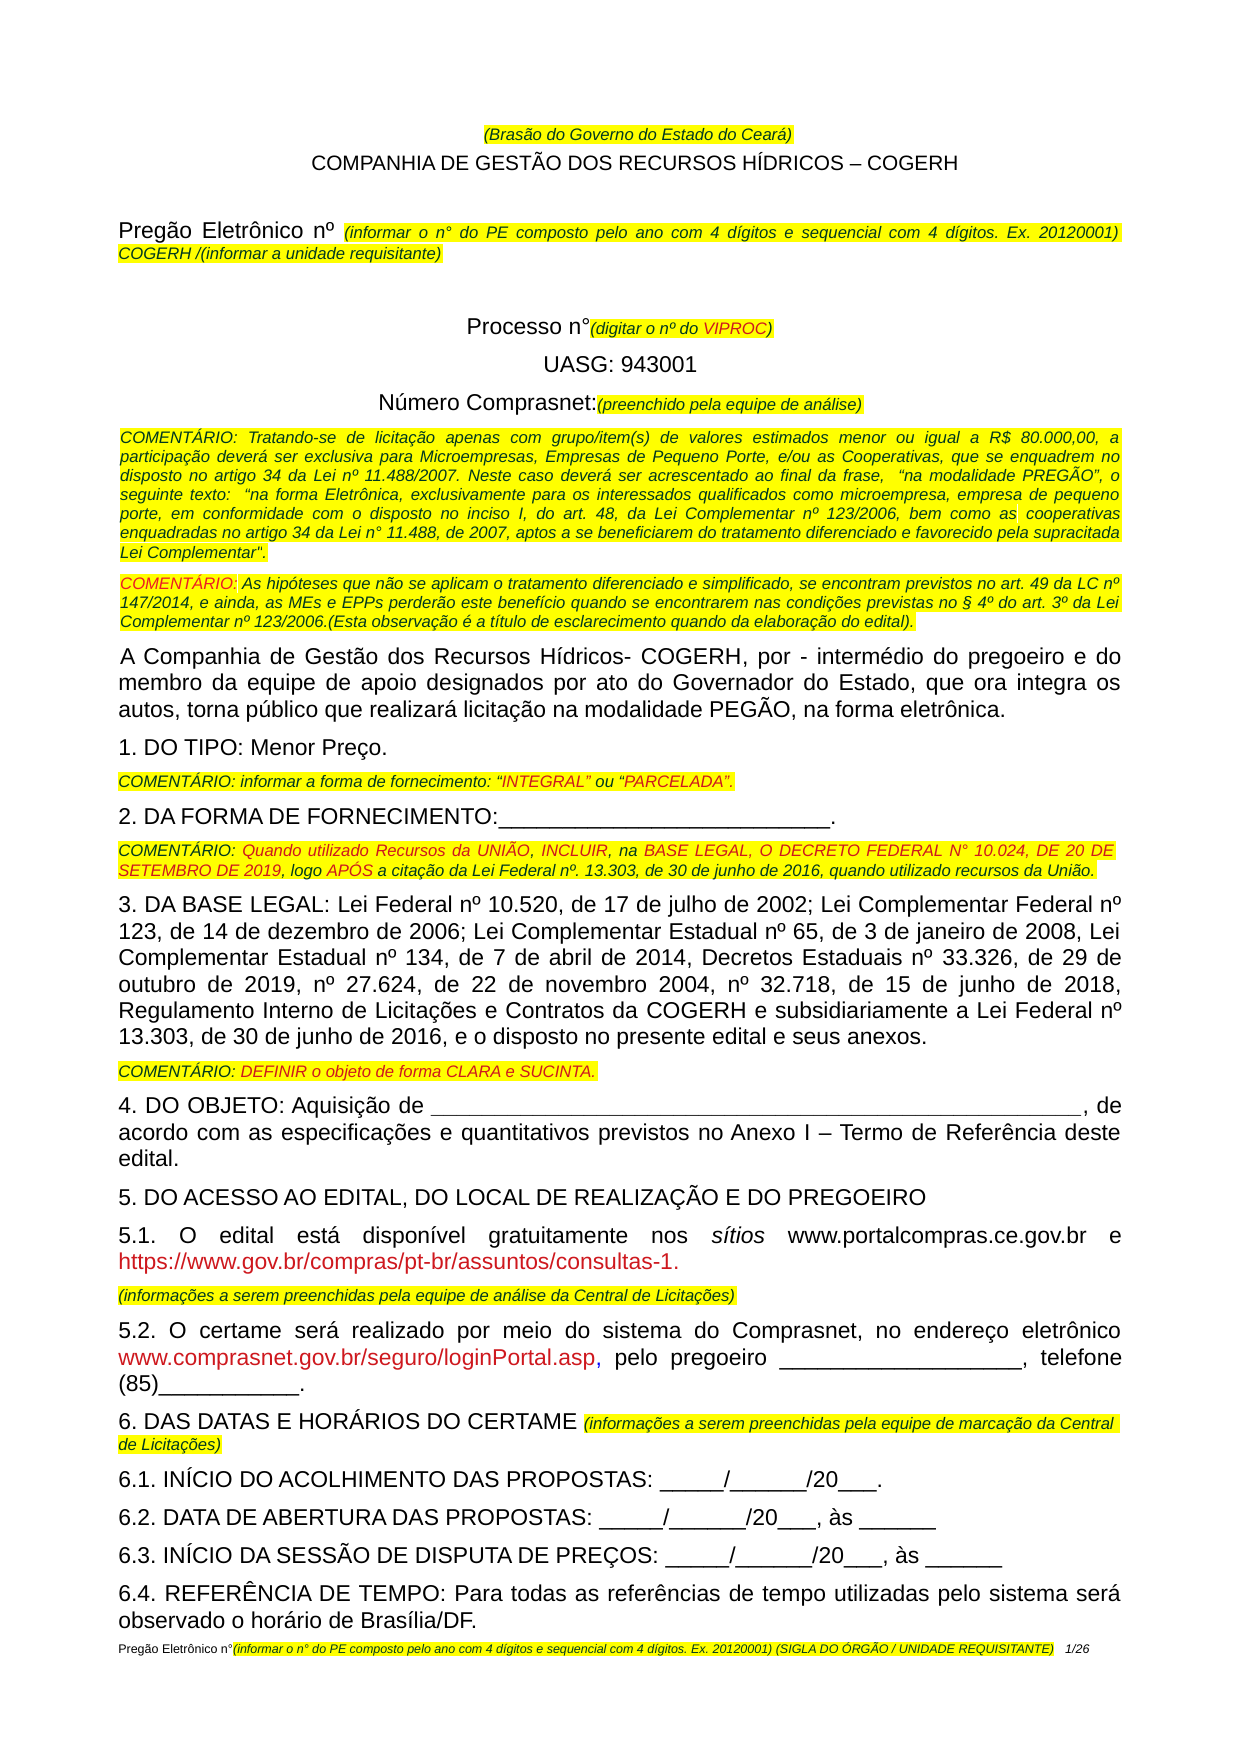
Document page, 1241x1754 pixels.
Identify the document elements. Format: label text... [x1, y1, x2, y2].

text COMENTÁRIO: informar a forma de fornecimento: “INTEGRAL” ou “PARCELADA”. [118, 772, 1122, 791]
text COMENTÁRIO: DEFINIR o objeto de forma CLARA e SUCINTA. [118, 1061, 1122, 1081]
text 6.4. REFERÊNCIA DE TEMPO: Para todas as referências de tempo utilizadas pelo sistema será observado o horário de Brasília/DF. [118, 1580, 1122, 1633]
text 6.2. DATA DE ABERTURA DAS PROPOSTAS: _____/______/20___, às ______ [118, 1504, 1122, 1530]
text COMENTÁRIO: Quando utilizado Recursos da UNIÃO, INCLUIR, na BASE LEGAL, O DECRETO FEDERAL N° 10.024, DE 20 DE SETEMBRO DE 2019, logo APÓS a citação da Lei Federal nº. 13.303, de 30 de junho de 2016, quando utilizado recursos da União. [118, 841, 1116, 879]
text 6.3. INÍCIO DA SESSÃO DE DISPUTA DE PREÇOS: _____/______/20___, às ______ [118, 1542, 1122, 1568]
text 1. DO TIPO: Menor Preço. [118, 734, 1122, 760]
text (informações a serem preenchidas pela equipe de análise da Central de Licitações) [118, 1286, 1122, 1305]
text 3. DA BASE LEGAL: Lei Federal nº 10.520, de 17 de julho de 2002; Lei Complementar Federal nº 123, de 14 de dezembro de 2006; Lei Complementar Estadual nº 65, de 3 de janeiro de 2008, Lei Complementar Estadual nº 134, de 7 de abril de 2014, Decretos Estaduais nº 33.326, de 29 de outubro de 2019, nº 27.624, de 22 de novembro 2004, nº 32.718, de 15 de junho de 2018, Regulamento Interno de Licitações e Contratos da COGERH e subsidiariamente a Lei Federal nº 13.303, de 30 de junho de 2016, e o disposto no presente edital e seus anexos. [118, 891, 1122, 1049]
text Processo n°(digitar o nº do VIPROC) [118, 313, 1122, 339]
text COMENTÁRIO: As hipóteses que não se aplicam o tratamento diferenciado e simplificado, se encontram previstos no art. 49 da LC nº 147/2014, e ainda, as MEs e EPPs perderão este benefício quando se encontrarem nas condições previstas no § 4º do art. 3º da Lei Complementar nº 123/2006.(Esta observação é a título de esclarecimento quando da elaboração do edital). [120, 573, 1122, 631]
text 5.2. O certame será realizado por meio do sistema do Comprasnet, no endereço eletrônico www.comprasnet.gov.br/seguro/loginPortal.asp, pelo pregoeiro ___________________, telefone (85)___________. [118, 1317, 1122, 1396]
text 6. DAS DATAS E HORÁRIOS DO CERTAME (informações a serem preenchidas pela equipe de marcação da Central de Licitações) [118, 1408, 1122, 1454]
text UASG: 943001 [118, 351, 1122, 377]
text 5. DO ACESSO AO EDITAL, DO LOCAL DE REALIZAÇÃO E DO PREGOEIRO [118, 1183, 1122, 1210]
text A Companhia de Gestão dos Recursos Hídricos- COGERH, por - intermédio do pregoeiro e do membro da equipe de apoio designados por ato do Governador do Estado, que ora integra os autos, torna público que realizará licitação na modalidade PEGÃO, na forma eletrônica. [118, 643, 1122, 722]
text 2. DA FORMA DE FORNECIMENTO:__________________________. [118, 803, 1122, 829]
text 5.1. O edital está disponível gratuitamente nos sítios www.portalcompras.ce.gov.br e https://www.gov.br/compras/pt-br/assuntos/consultas-1. [118, 1222, 1122, 1274]
text COMENTÁRIO: Tratando-se de licitação apenas com grupo/item(s) de valores estimados menor ou igual a R$ 80.000,00, a participação deverá ser exclusiva para Microempresas, Empresas de Pequeno Porte, e/ou as Cooperativas, que se enquadrem no disposto no artigo 34 da Lei nº 11.488/2007. Neste caso deverá ser acrescentado ao final da frase, “na modalidade PREGÃO”, o seguinte texto: “na forma Eletrônica, exclusivamente para os interessados qualificados como microempresa, empresa de pequeno porte, em conformidade com o disposto no inciso I, do art. 48, da Lei Complementar nº 123/2006, bem como as cooperativas enquadradas no artigo 34 da Lei n° 11.488, de 2007, aptos a se beneficiarem do tratamento diferenciado e favorecido pela supracitada Lei Complementar". [120, 427, 1122, 562]
text 6.1. INÍCIO DO ACOLHIMENTO DAS PROPOSTAS: _____/______/20___. [118, 1466, 1122, 1492]
text Pregão Eletrônico nº (informar o n° do PE composto pelo ano com 4 dígitos e sequencial com 4 dígitos. Ex. 20120001) COGERH /(informar a unidade requisitante) [118, 217, 1122, 263]
text Número Comprasnet:(preenchido pela equipe de análise) [119, 389, 1122, 416]
text 4. DO OBJETO: Aquisição de ___________________________________________________, de acordo com as especificações e quantitativos previstos no Anexo I – Termo de Referência deste edital. [118, 1092, 1122, 1172]
